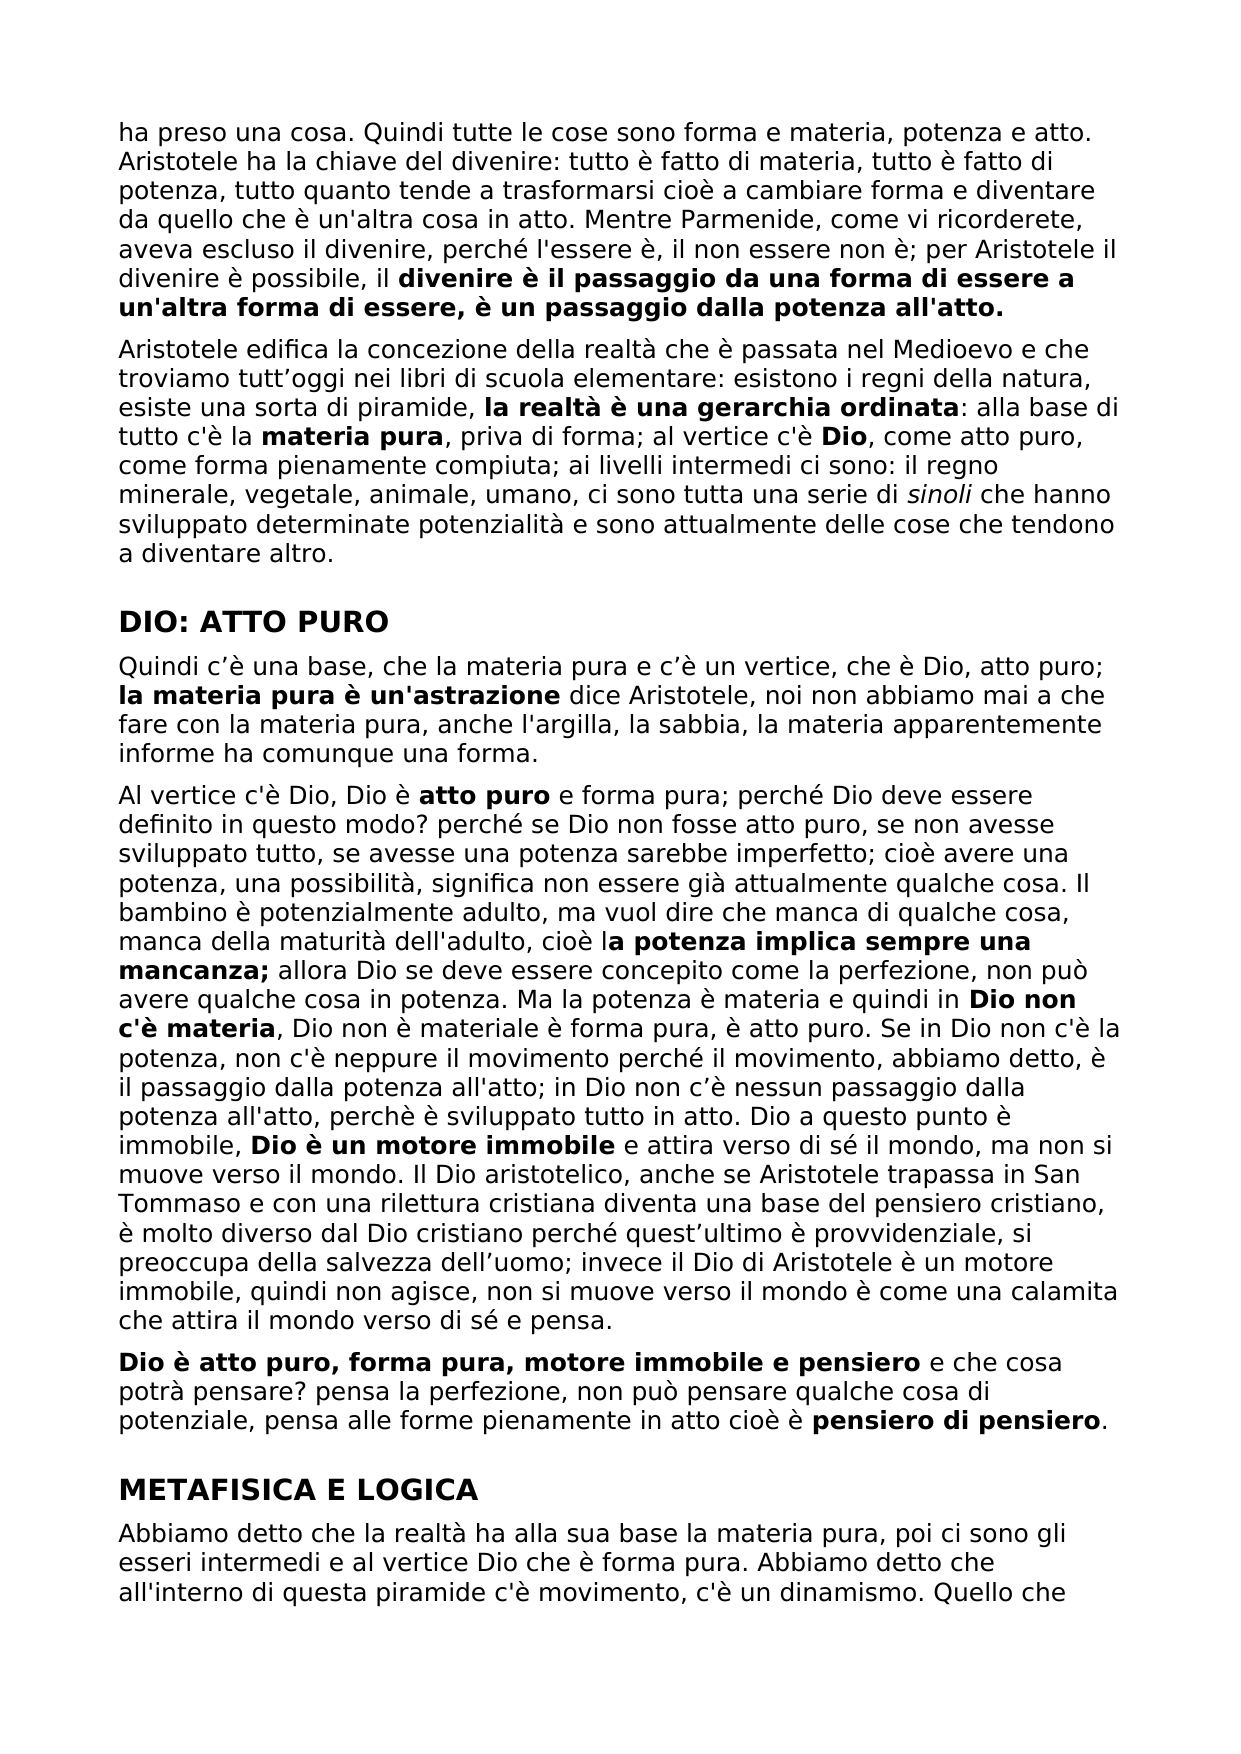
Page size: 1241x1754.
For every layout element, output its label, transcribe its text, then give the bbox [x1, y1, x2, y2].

text Dio è atto puro, forma pura, motore immobile e pensiero e che cosa potrà pensare? pensa la perfezione, non può pensare qualche cosa di potenziale, pensa alle forme pienamente in atto cioè è pensiero di pensiero. [118, 1348, 1122, 1435]
text Quindi c’è una base, che la materia pura e c’è un vertice, che è Dio, atto puro; la materia pura è un'astrazione dice Aristotele, noi non abbiamo mai a che fare con la materia pura, anche l'argilla, la sabbia, la materia apparentemente informe ha comunque una forma. [118, 652, 1122, 769]
text Aristotele edifica la concezione della realtà che è passata nel Medioevo e che troviamo tutt’oggi nei libri di scuola elementare: esistono i regni della natura, esiste una sorta di piramide, la realtà è una gerarchia ordinata: alla base di tutto c'è la materia pura, priva di forma; al vertice c'è Dio, come atto puro, come forma pienamente compiuta; ai livelli intermedi ci sono: il regno minerale, vegetale, animale, umano, ci sono tutta una serie di sinoli che hanno sviluppato determinate potenzialità e sono attualmente delle cose che tendono a diventare altro. [118, 335, 1122, 568]
text Abbiamo detto che la realtà ha alla sua base la materia pura, poi ci sono gli esseri intermedi e al vertice Dio che è forma pura. Abbiamo detto che all'interno di questa piramide c'è movimento, c'è un dinamismo. Quello che [118, 1519, 1122, 1607]
subtitle METAFISICA E LOGICA [118, 1473, 1122, 1507]
subtitle DIO: ATTO PURO [118, 606, 1122, 639]
text Al vertice c'è Dio, Dio è atto puro e forma pura; perché Dio deve essere definito in questo modo? perché se Dio non fosse atto puro, se non avesse sviluppato tutto, se avesse una potenza sarebbe imperfetto; cioè avere una potenza, una possibilità, significa non essere già attualmente qualche cosa. Il bambino è potenzialmente adulto, ma vuol dire che manca di qualche cosa, manca della maturità dell'adulto, cioè la potenza implica sempre una mancanza; allora Dio se deve essere concepito come la perfezione, non può avere qualche cosa in potenza. Ma la potenza è materia e quindi in Dio non c'è materia, Dio non è materiale è forma pura, è atto puro. Se in Dio non c'è la potenza, non c'è neppure il movimento perché il movimento, abbiamo detto, è il passaggio dalla potenza all'atto; in Dio non c’è nessun passaggio dalla potenza all'atto, perchè è sviluppato tutto in atto. Dio a questo punto è immobile, Dio è un motore immobile e attira verso di sé il mondo, ma non si muove verso il mondo. Il Dio aristotelico, anche se Aristotele trapassa in San Tommaso e con una rilettura cristiana diventa una base del pensiero cristiano, è molto diverso dal Dio cristiano perché quest’ultimo è provvidenziale, si preoccupa della salvezza dell’uomo; invece il Dio di Aristotele è un motore immobile, quindi non agisce, non si muove verso il mondo è come una calamita che attira il mondo verso di sé e pensa. [118, 781, 1122, 1335]
text ha preso una cosa. Quindi tutte le cose sono forma e materia, potenza e atto. Aristotele ha la chiave del divenire: tutto è fatto di materia, tutto è fatto di potenza, tutto quanto tende a trasformarsi cioè a cambiare forma e diventare da quello che è un'altra cosa in atto. Mentre Parmenide, come vi ricorderete, aveva escluso il divenire, perché l'essere è, il non essere non è; per Aristotele il divenire è possibile, il divenire è il passaggio da una forma di essere a un'altra forma di essere, è un passaggio dalla potenza all'atto. [118, 118, 1122, 322]
